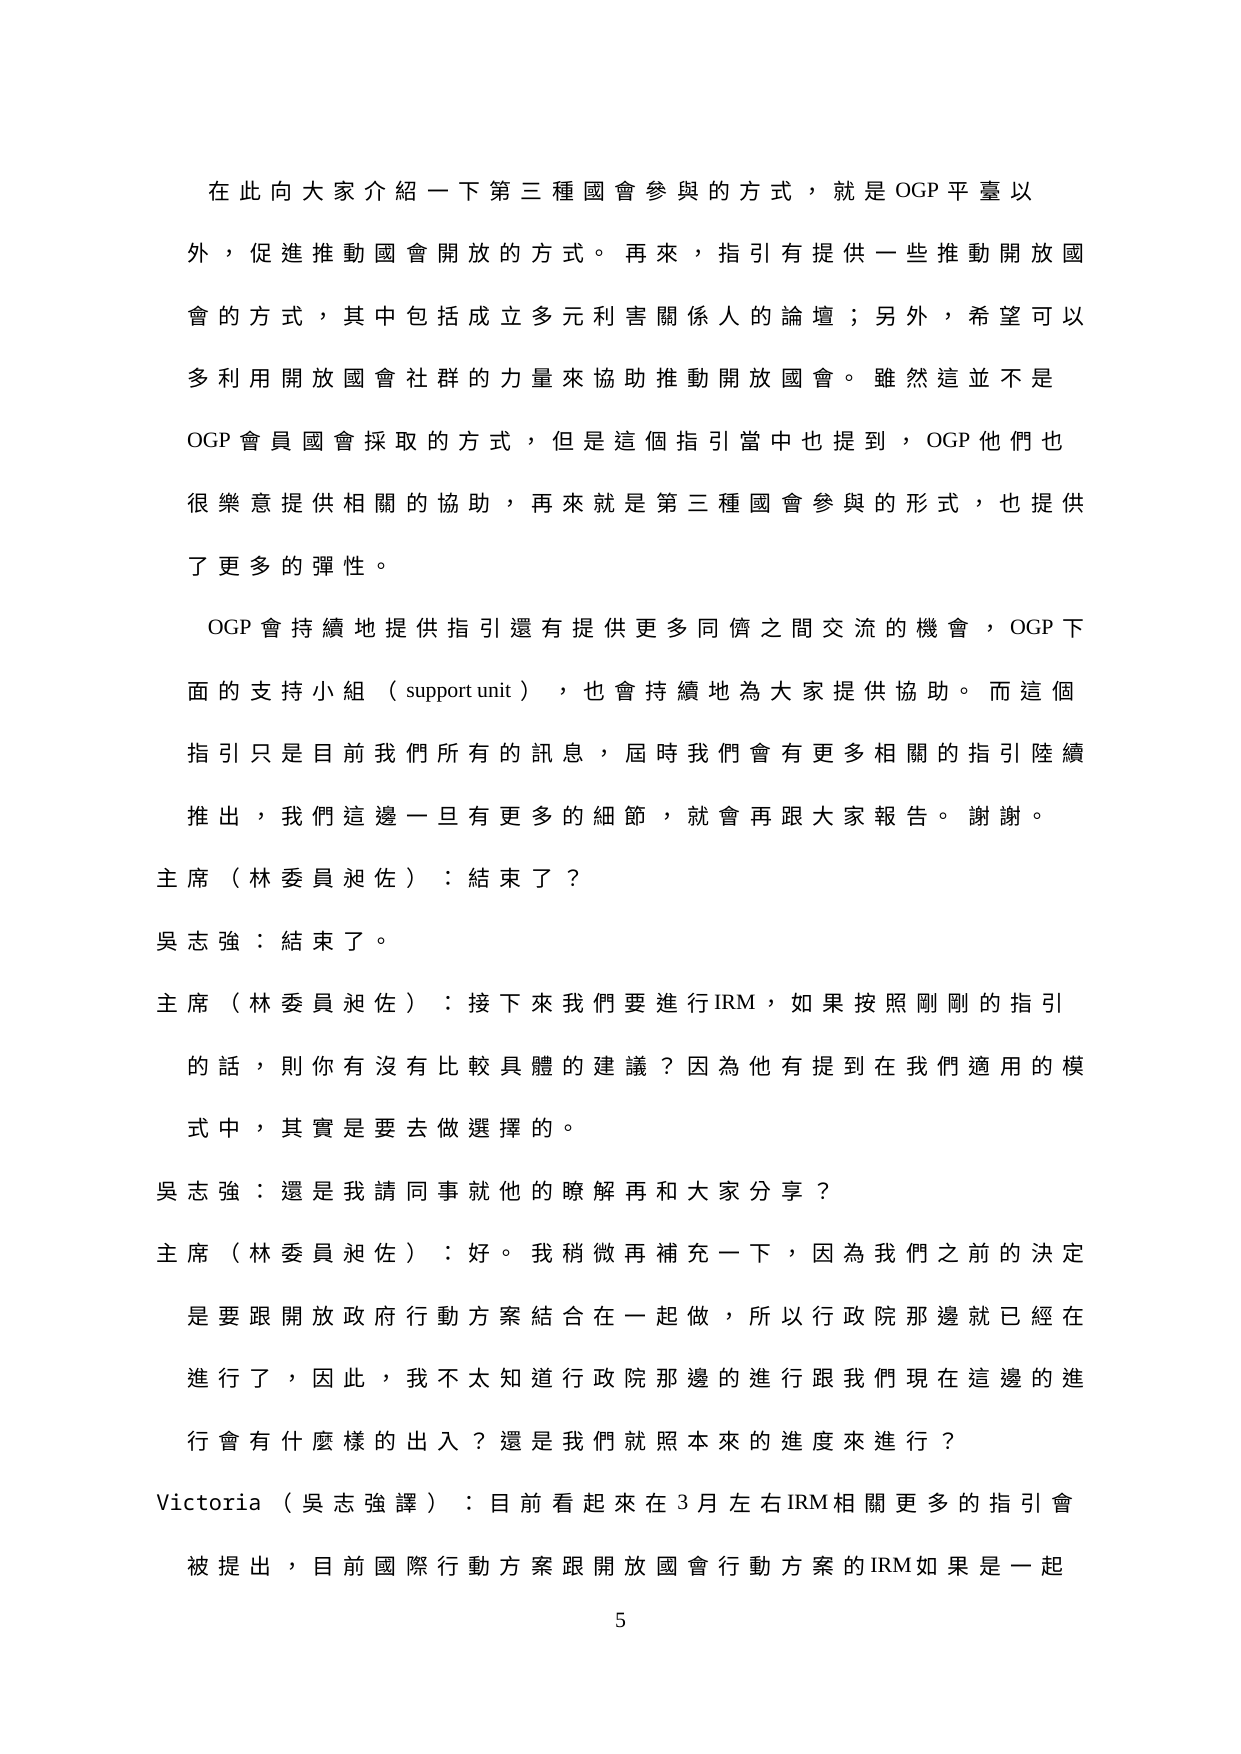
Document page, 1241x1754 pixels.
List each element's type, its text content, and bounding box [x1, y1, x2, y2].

text 主席（林委員昶佐）：好。我稍微再補充一下，因為我們之前的決定是要跟開放政府行動方案結合在一起做，所以行政院那邊就已經在進行了，因此，我不太知道行政院那邊的進行跟我們現在這邊的進行會有什麼樣的出入？還是我們就照本來的進度來進行？ [151, 1221, 1089, 1471]
text 吳志強：結束了。 [151, 908, 1089, 971]
text 在此向大家介紹一下第三種國會參與的方式，就是OGP平臺以外，促進推動國會開放的方式。再來，指引有提供一些推動開放國會的方式，其中包括成立多元利害關係人的論壇；另外，希望可以多利用開放國會社群的力量來協助推動開放國會。雖然這並不是OGP會員國會採取的方式，但是這個指引當中也提到，OGP他們也很樂意提供相關的協助，再來就是第三種國會參與的形式，也提供了更多的彈性。 [173, 158, 1089, 596]
text 主席（林委員昶佐）：結束了？ [151, 846, 1089, 908]
text Victoria（吳志強譯）：目前看起來在3月左右IRM相關更多的指引會被提出，目前國際行動方案跟開放國會行動方案的IRM如果是一起 [151, 1471, 1089, 1596]
text OGP會持續地提供指引還有提供更多同儕之間交流的機會，OGP下面的支持小組（support unit），也會持續地為大家提供協助。而這個指引只是目前我們所有的訊息，屆時我們會有更多相關的指引陸續推出，我們這邊一旦有更多的細節，就會再跟大家報告。謝謝。 [173, 596, 1089, 846]
text 吳志強：還是我請同事就他的瞭解再和大家分享？ [151, 1158, 1089, 1221]
text 主席（林委員昶佐）：接下來我們要進行IRM，如果按照剛剛的指引的話，則你有沒有比較具體的建議？因為他有提到在我們適用的模式中，其實是要去做選擇的。 [151, 971, 1089, 1158]
